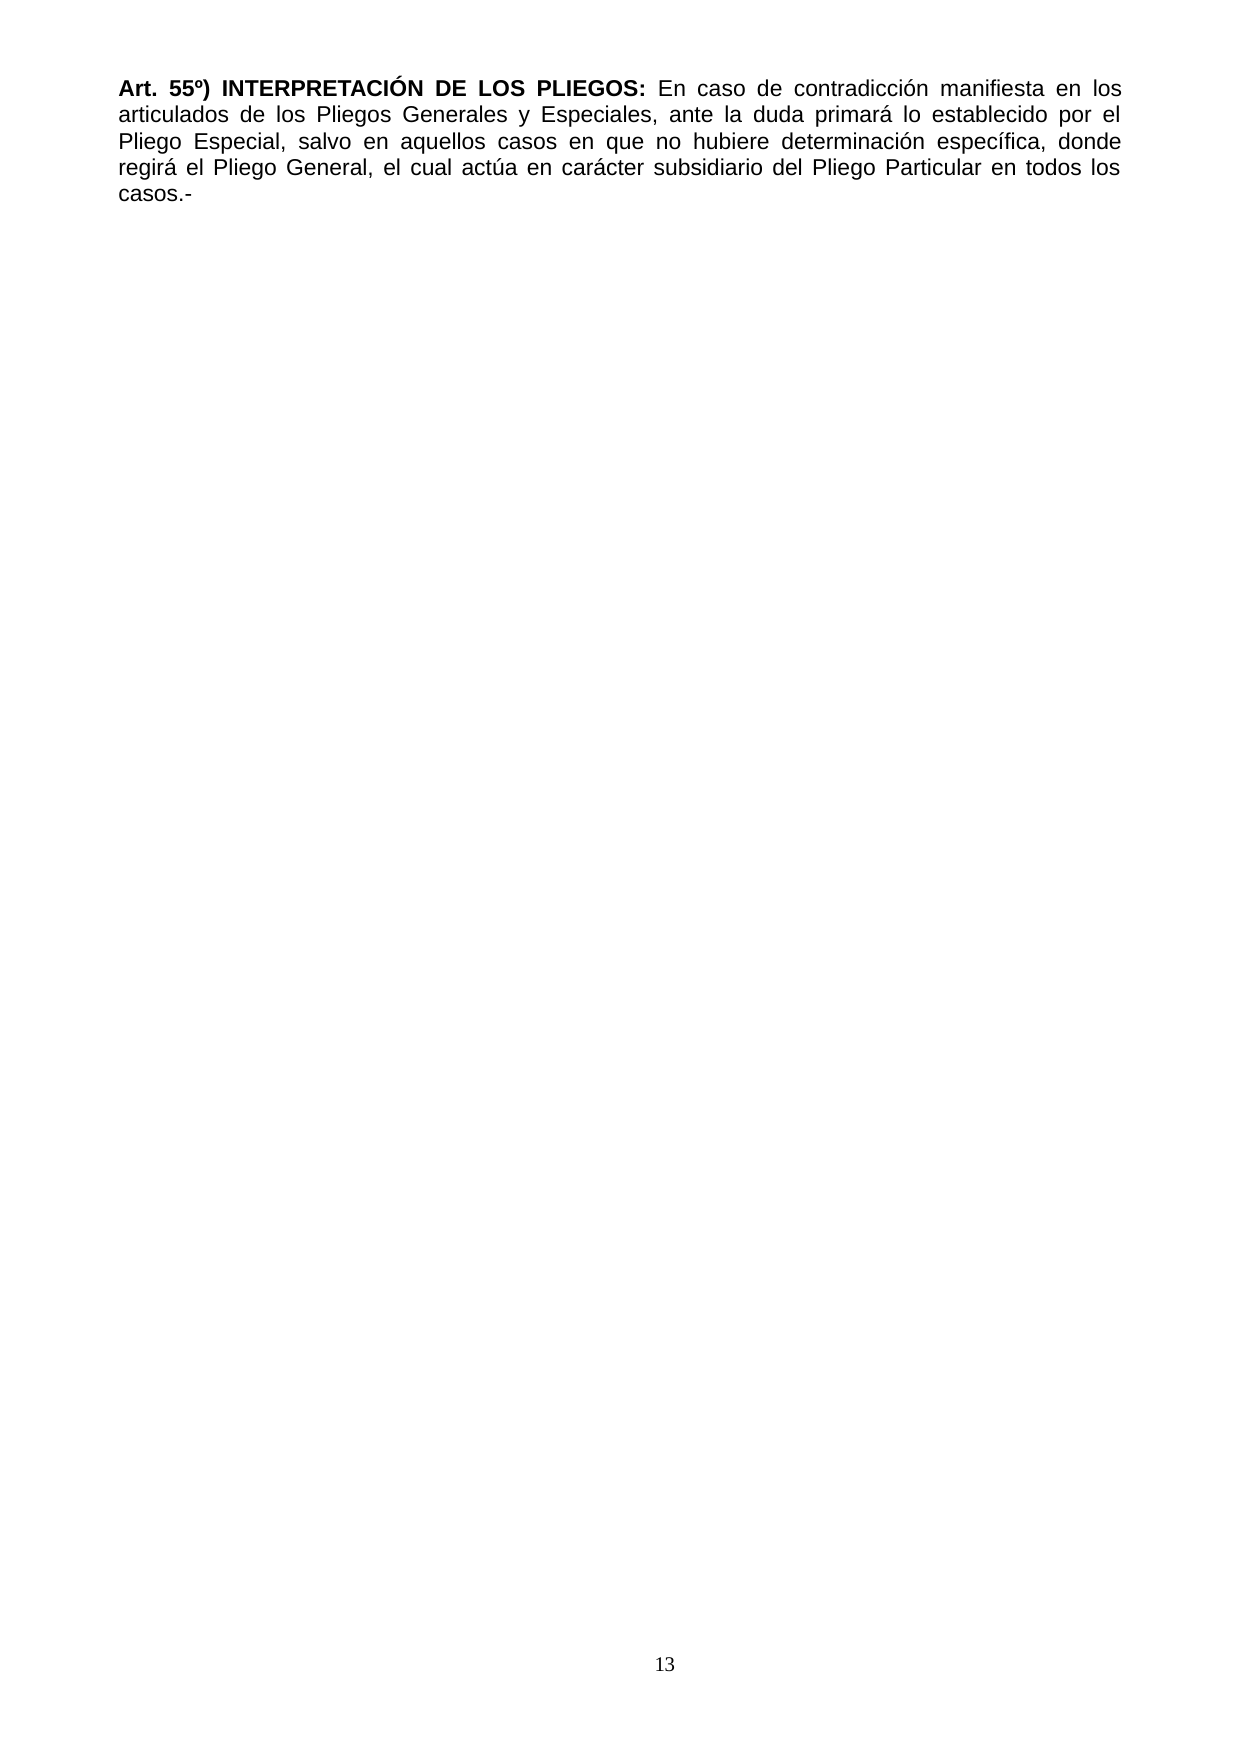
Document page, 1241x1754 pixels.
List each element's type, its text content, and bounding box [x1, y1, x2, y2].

text Art. 55º) INTERPRETACIÓN DE LOS PLIEGOS: En caso de contradicción manifiesta en los articulados de los Pliegos Generales y Especiales, ante la duda primará lo establecido por el Pliego Especial, salvo en aquellos casos en que no hubiere determinación específica, donde regirá el Pliego General, el cual actúa en carácter subsidiario del Pliego Particular en todos los casos.- [118, 75, 1122, 207]
